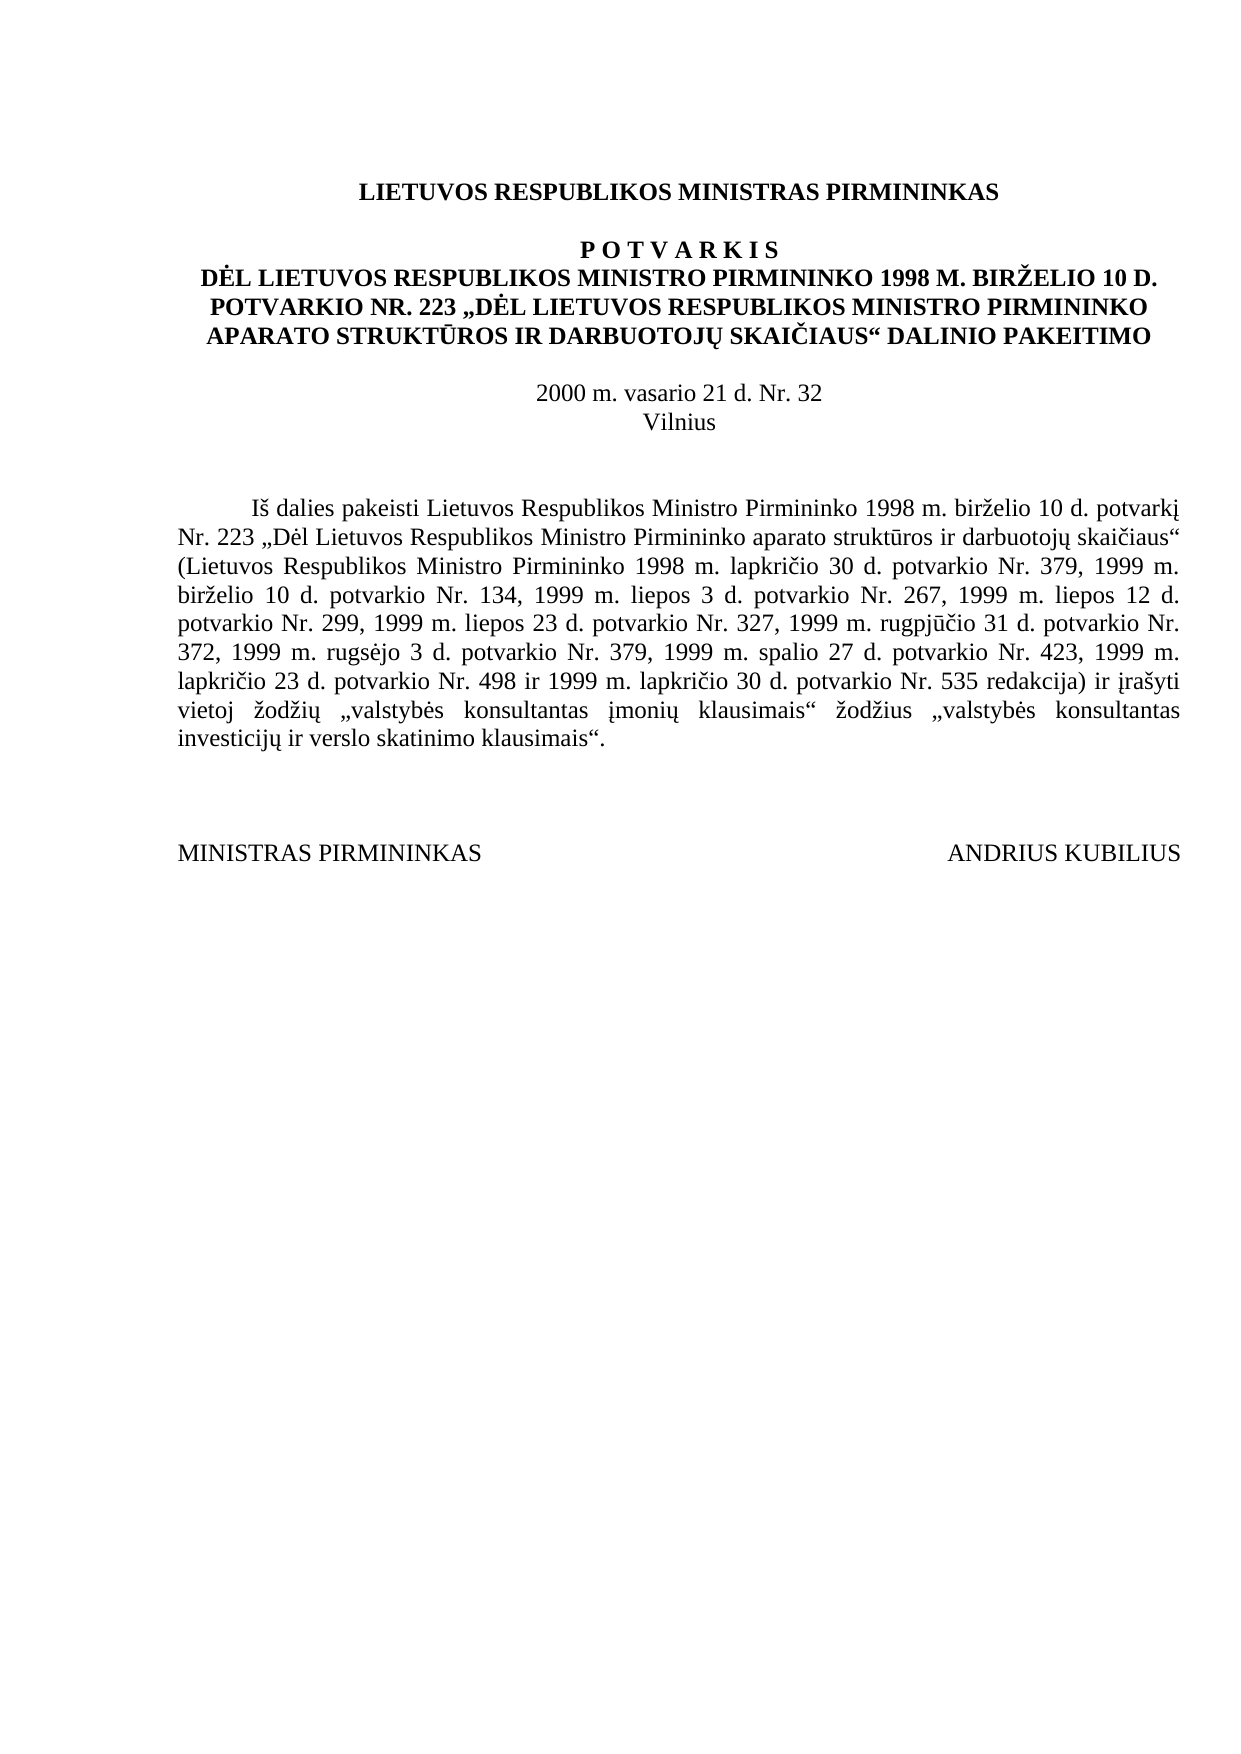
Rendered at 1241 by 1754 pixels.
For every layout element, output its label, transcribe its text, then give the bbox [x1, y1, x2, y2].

text Vilnius [177, 407, 1181, 436]
text DĖL LIETUVOS RESPUBLIKOS MINISTRO PIRMININKO 1998 M. BIRŽELIO 10 D. POTVARKIO NR. 223 „DĖL LIETUVOS RESPUBLIKOS MINISTRO PIRMININKO APARATO STRUKTŪROS IR DARBUOTOJŲ SKAIČIAUS“ DALINIO PAKEITIMO [177, 263, 1181, 350]
text P O T V A R K I S [177, 235, 1181, 263]
text Iš dalies pakeisti Lietuvos Respublikos Ministro Pirmininko 1998 m. birželio 10 d. potvarkį Nr. 223 „Dėl Lietuvos Respublikos Ministro Pirmininko aparato struktūros ir darbuotojų skaičiaus“ (Lietuvos Respublikos Ministro Pirmininko 1998 m. lapkričio 30 d. potvarkio Nr. 379, 1999 m. birželio 10 d. potvarkio Nr. 134, 1999 m. liepos 3 d. potvarkio Nr. 267, 1999 m. liepos 12 d. potvarkio Nr. 299, 1999 m. liepos 23 d. potvarkio Nr. 327, 1999 m. rugpjūčio 31 d. potvarkio Nr. 372, 1999 m. rugsėjo 3 d. potvarkio Nr. 379, 1999 m. spalio 27 d. potvarkio Nr. 423, 1999 m. lapkričio 23 d. potvarkio Nr. 498 ir 1999 m. lapkričio 30 d. potvarkio Nr. 535 redakcija) ir įrašyti vietoj žodžių „valstybės konsultantas įmonių klausimais“ žodžius „valstybės konsultantas investicijų ir verslo skatinimo klausimais“. [177, 493, 1181, 752]
text 2000 m. vasario 21 d. Nr. 32 [177, 378, 1181, 407]
text MINISTRAS PIRMININKAS ANDRIUS KUBILIUS [177, 838, 1181, 867]
text LIETUVOS RESPUBLIKOS MINISTRAS PIRMININKAS [177, 177, 1181, 206]
